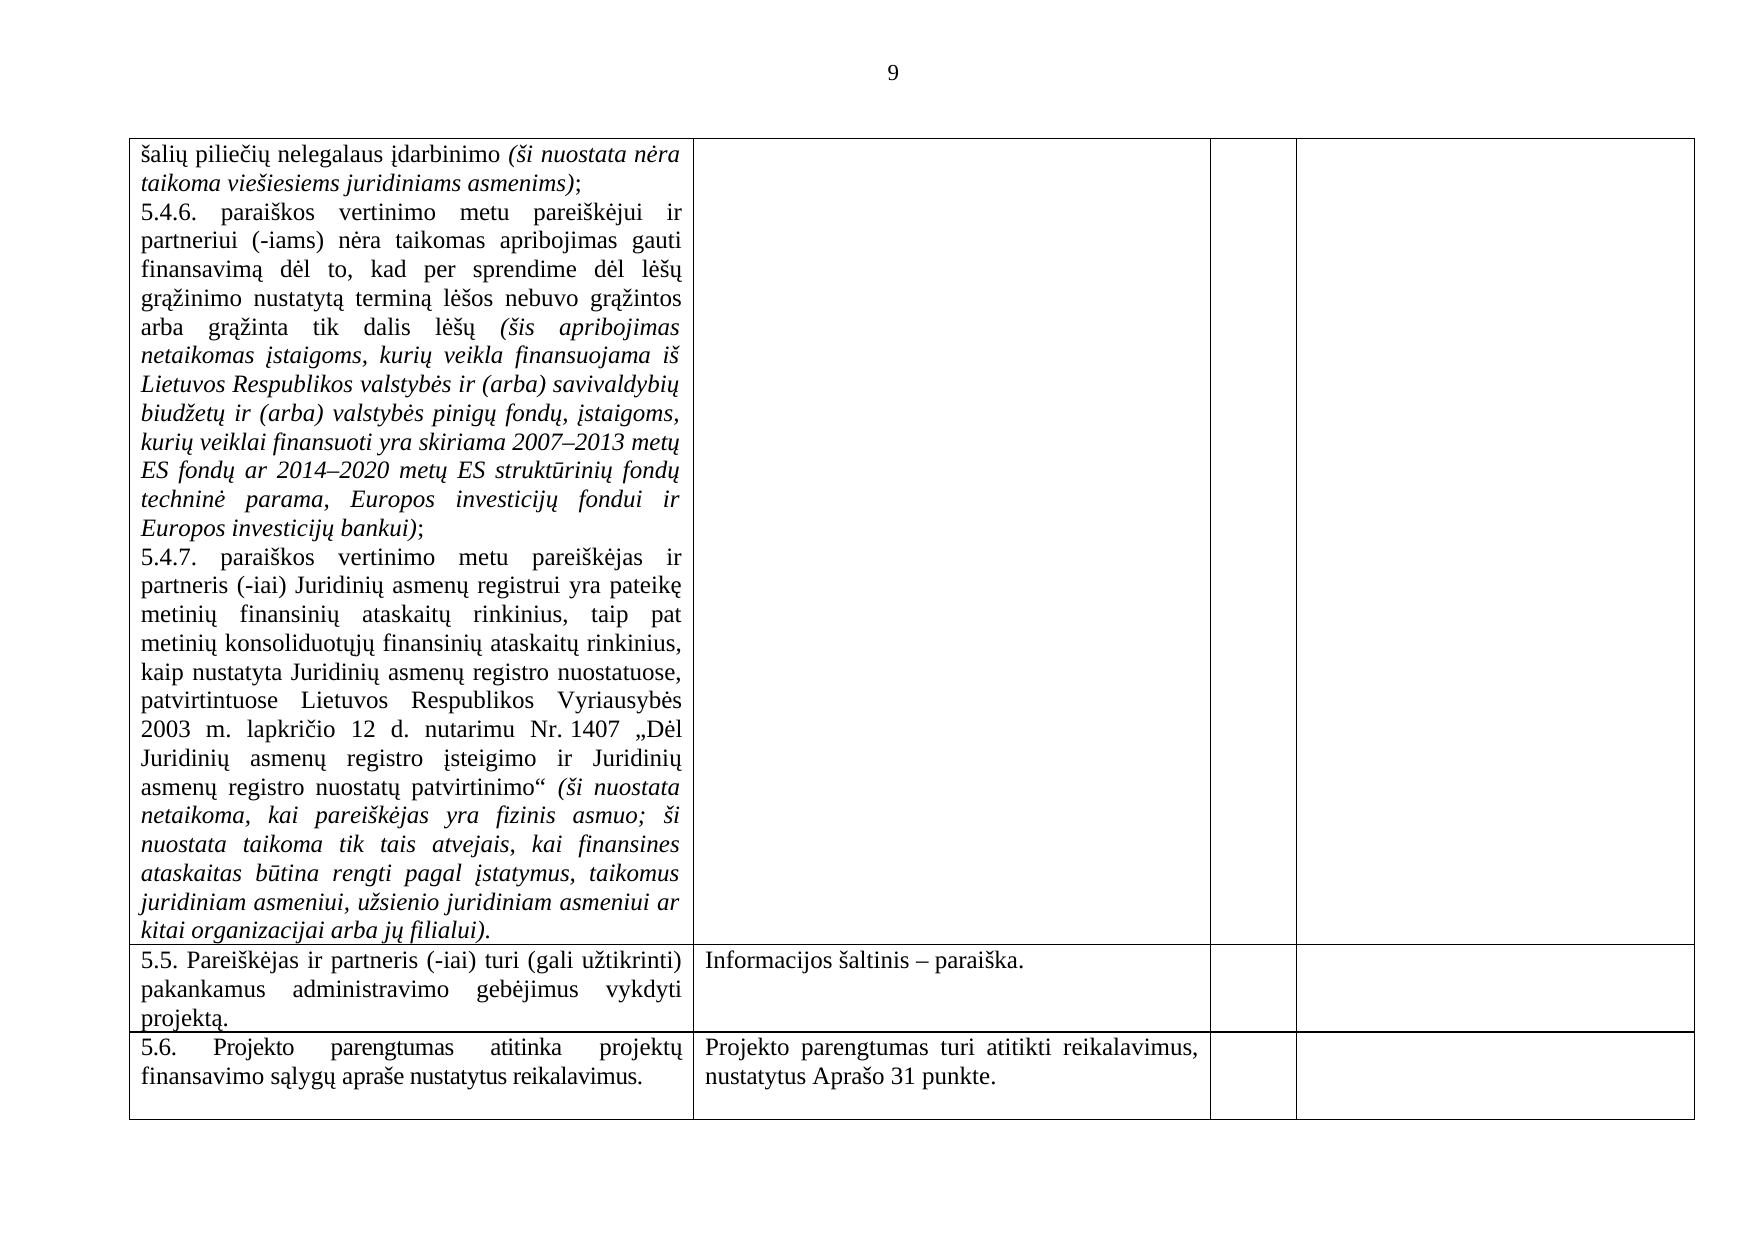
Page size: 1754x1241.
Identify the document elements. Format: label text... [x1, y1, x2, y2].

table_cell [1297, 139, 1694, 944]
table_cell [1297, 1033, 1694, 1119]
table_cell 5.5. Pareiškėjas ir partneris (-iai) turi (gali užtikrinti) pakankamus administravimo gebėjimus vykdyti projektą. [130, 945, 693, 1031]
table_cell 5.6. Projekto parengtumas atitinka projektų finansavimo sąlygų apraše nustatytus reikalavimus. [130, 1033, 693, 1119]
table_cell [1211, 139, 1296, 944]
table_cell [1211, 1033, 1296, 1119]
table_cell Projekto parengtumas turi atitikti reikalavimus, nustatytus Aprašo 31 punkte. [694, 1033, 1210, 1119]
table_cell šalių piliečių nelegalaus įdarbinimo (ši nuostata nėra taikoma viešiesiems juridiniams asmenims); 5.4.6. paraiškos vertinimo metu pareiškėjui ir partneriui (-iams) nėra taikomas apribojimas gauti finansavimą dėl to, kad per sprendime dėl lėšų grąžinimo nustatytą terminą lėšos nebuvo grąžintos arba grąžinta tik dalis lėšų (šis apribojimas netaikomas įstaigoms, kurių veikla finansuojama iš Lietuvos Respublikos valstybės ir (arba) savivaldybių biudžetų ir (arba) valstybės pinigų fondų, įstaigoms, kurių veiklai finansuoti yra skiriama 2007–2013 metų ES fondų ar 2014–2020 metų ES struktūrinių fondų techninė parama, Europos investicijų fondui ir Europos investicijų bankui); 5.4.7. paraiškos vertinimo metu pareiškėjas ir partneris (-iai) Juridinių asmenų registrui yra pateikę metinių finansinių ataskaitų rinkinius, taip pat metinių konsoliduotųjų finansinių ataskaitų rinkinius, kaip nustatyta Juridinių asmenų registro nuostatuose, patvirtintuose Lietuvos Respublikos Vyriausybės 2003 m. lapkričio 12 d. nutarimu Nr. 1407 „Dėl Juridinių asmenų registro įsteigimo ir Juridinių asmenų registro nuostatų patvirtinimo“ (ši nuostata netaikoma, kai pareiškėjas yra fizinis asmuo; ši nuostata taikoma tik tais atvejais, kai finansines ataskaitas būtina rengti pagal įstatymus, taikomus juridiniam asmeniui, užsienio juridiniam asmeniui ar kitai organizacijai arba jų filialui). [130, 139, 693, 944]
table_cell [1297, 945, 1694, 1031]
table_cell [694, 139, 1210, 944]
table_cell [1211, 945, 1296, 1031]
table_cell Informacijos šaltinis – paraiška. [694, 945, 1210, 1031]
